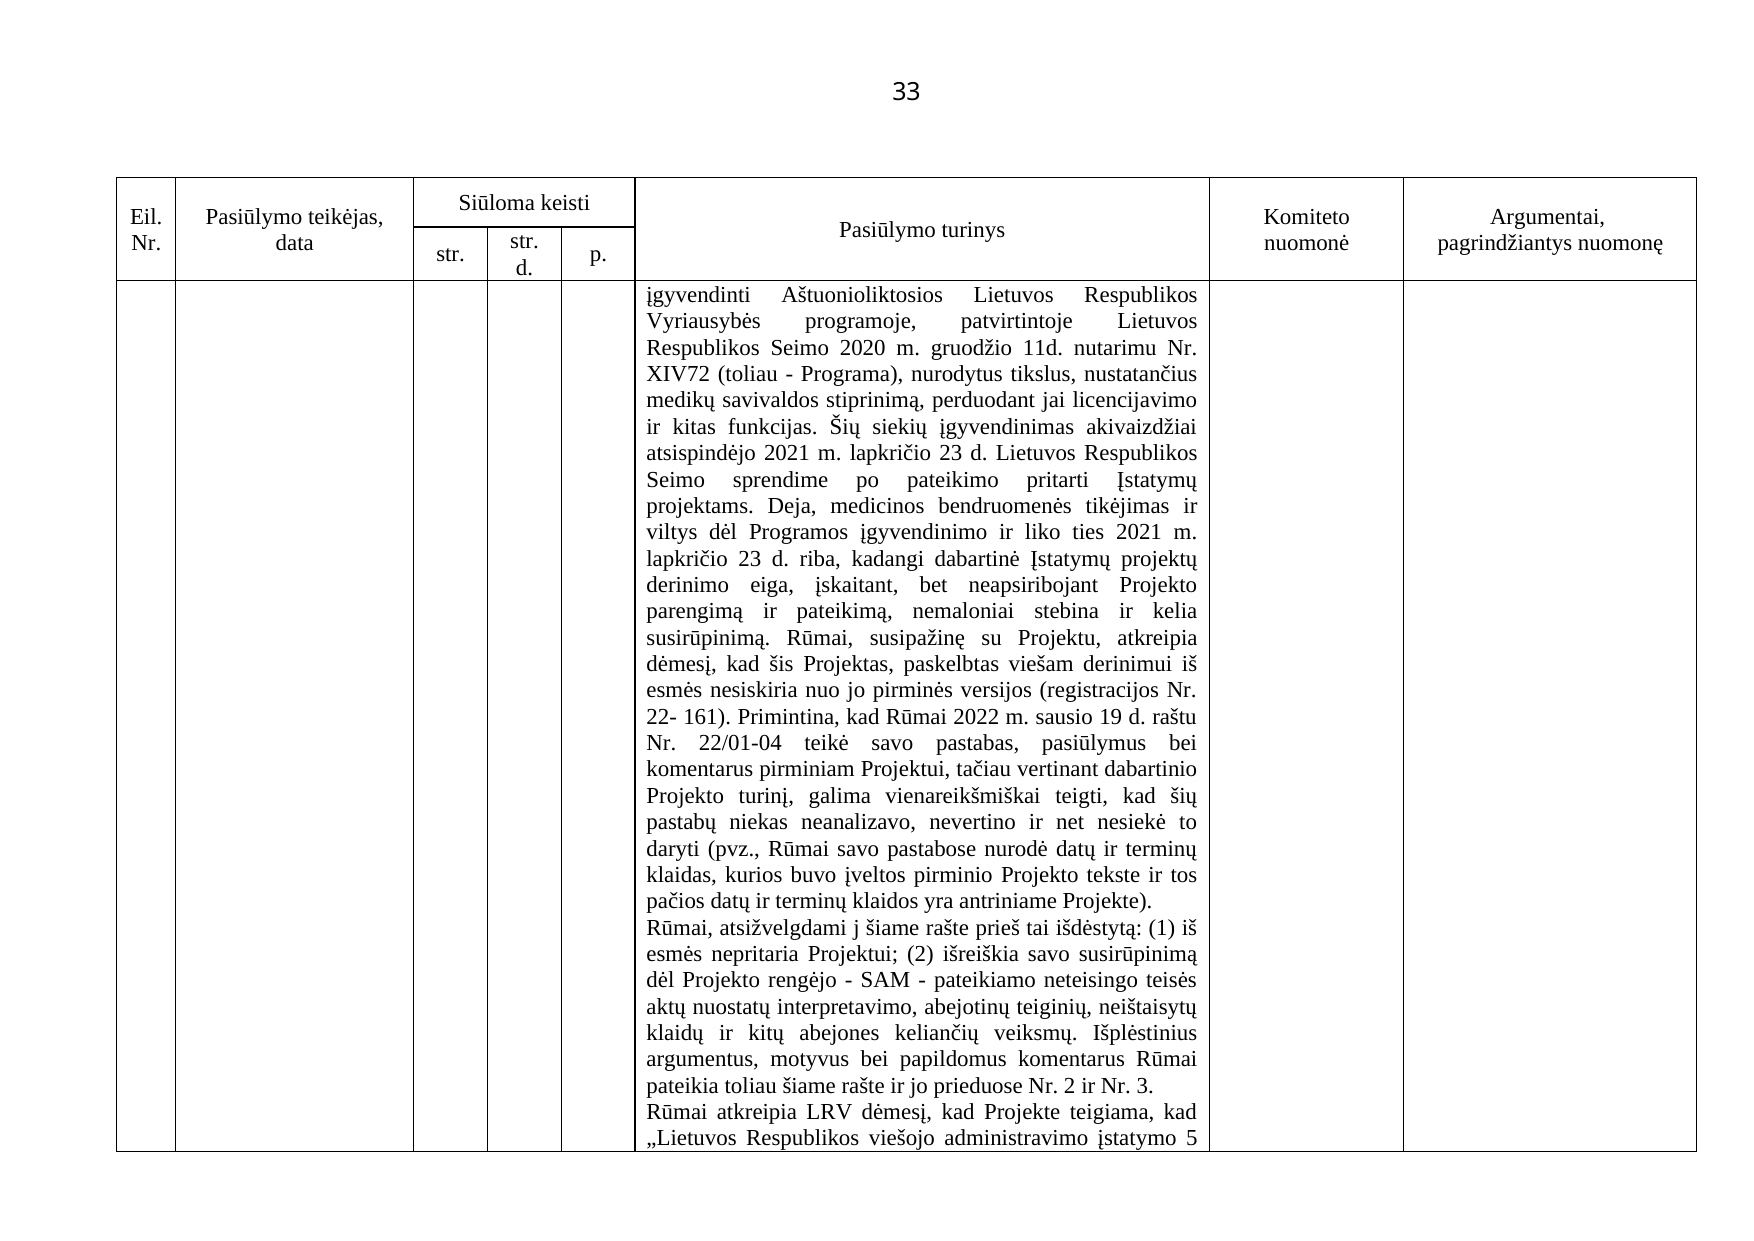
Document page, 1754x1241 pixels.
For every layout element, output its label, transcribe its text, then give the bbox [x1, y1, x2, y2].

table_cell str. d. [488, 228, 561, 280]
table_header Argumentai, pagrindžiantys nuomonę [1404, 178, 1696, 280]
table_header Pasiūlymo turinys [636, 178, 1209, 280]
table_cell [1210, 281, 1403, 1151]
table_cell p. [562, 228, 634, 280]
table_cell [176, 281, 413, 1151]
table_cell str. [414, 228, 487, 280]
table_cell [414, 281, 487, 1151]
table_cell įgyvendinti Aštuonioliktosios Lietuvos Respublikos Vyriausybės programoje, patvirtintoje Lietuvos Respublikos Seimo 2020 m. gruodžio 11d. nutarimu Nr. XIV72 (toliau - Programa), nurodytus tikslus, nustatančius medikų savivaldos stiprinimą, perduodant jai licencijavimo ir kitas funkcijas. Šių siekių įgyvendinimas akivaizdžiai atsispindėjo 2021 m. lapkričio 23 d. Lietuvos Respublikos Seimo sprendime po pateikimo pritarti Įstatymų projektams. Deja, medicinos bendruomenės tikėjimas ir viltys dėl Programos įgyvendinimo ir liko ties 2021 m. lapkričio 23 d. riba, kadangi dabartinė Įstatymų projektų derinimo eiga, įskaitant, bet neapsiribojant Projekto parengimą ir pateikimą, nemaloniai stebina ir kelia susirūpinimą. Rūmai, susipažinę su Projektu, atkreipia dėmesį, kad šis Projektas, paskelbtas viešam derinimui iš esmės nesiskiria nuo jo pirminės versijos (registracijos Nr. 22- 161). Primintina, kad Rūmai 2022 m. sausio 19 d. raštu Nr. 22/01-04 teikė savo pastabas, pasiūlymus bei komentarus pirminiam Projektui, tačiau vertinant dabartinio Projekto turinį, galima vienareikšmiškai teigti, kad šių pastabų niekas neanalizavo, nevertino ir net nesiekė to daryti (pvz., Rūmai savo pastabose nurodė datų ir terminų klaidas, kurios buvo įveltos pirminio Projekto tekste ir tos pačios datų ir terminų klaidos yra antriniame Projekte). Rūmai, atsižvelgdami j šiame rašte prieš tai išdėstytą: (1) iš esmės nepritaria Projektui; (2) išreiškia savo susirūpinimą dėl Projekto rengėjo - SAM - pateikiamo neteisingo teisės aktų nuostatų interpretavimo, abejotinų teiginių, neištaisytų klaidų ir kitų abejones keliančių veiksmų. Išplėstinius argumentus, motyvus bei papildomus komentarus Rūmai pateikia toliau šiame rašte ir jo prieduose Nr. 2 ir Nr. 3. Rūmai atkreipia LRV dėmesį, kad Projekte teigiama, kad „Lietuvos Respublikos viešojo administravimo įstatymo 5 [636, 281, 1209, 1151]
table_cell [562, 281, 634, 1151]
table_header Eil. Nr. [117, 178, 175, 280]
table_cell [1404, 281, 1696, 1151]
table_header Komiteto nuomonė [1210, 178, 1403, 280]
table_cell [117, 281, 175, 1151]
table_cell [488, 281, 561, 1151]
table_header Siūloma keisti [414, 178, 634, 226]
table_header Pasiūlymo teikėjas, data [176, 178, 413, 280]
